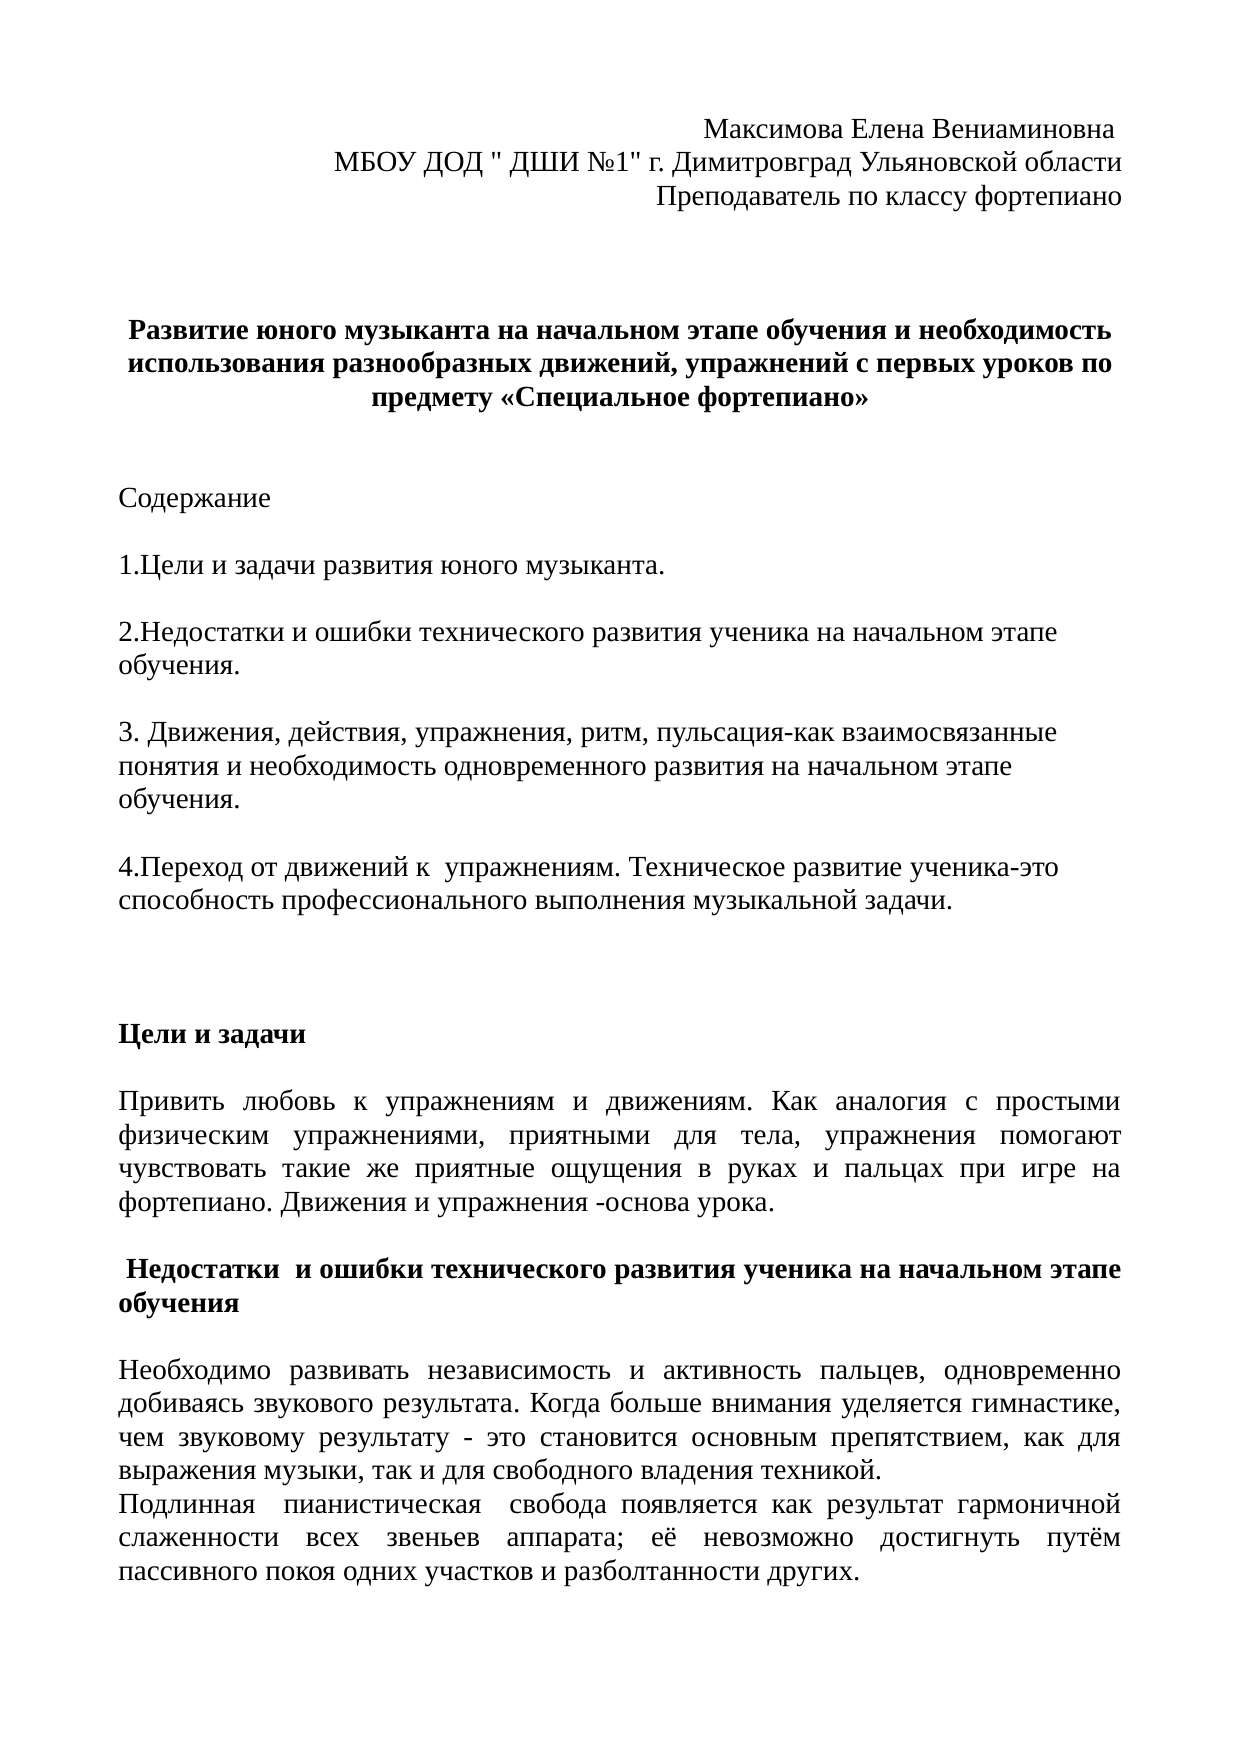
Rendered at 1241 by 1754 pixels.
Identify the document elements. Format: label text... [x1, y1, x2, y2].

text Недостатки и ошибки технического развития ученика на начальном этапе обучения [118, 1251, 1122, 1318]
text МБОУ ДОД " ДШИ №1" г. Димитровград Ульяновской области [118, 144, 1122, 178]
text 4.Переход от движений к упражнениям. Техническое развитие ученика-это способность профессионального выполнения музыкальной задачи. [118, 849, 1122, 916]
text Преподаватель по классу фортепиано [118, 178, 1122, 211]
text 3. Движения, действия, упражнения, ритм, пульсация-как взаимосвязанные понятия и необходимость одновременного развития на начальном этапе обучения. [118, 714, 1122, 815]
text 1.Цели и задачи развития юного музыканта. [118, 547, 1122, 580]
text Цели и задачи [118, 1016, 1122, 1050]
text Содержание [118, 480, 1122, 513]
text Развитие юного музыканта на начальном этапе обучения и необходимость использования разнообразных движений, упражнений с первых уроков по предмету «Специальное фортепиано» [118, 312, 1122, 413]
text Необходимо развивать независимость и активность пальцев, одновременно добиваясь звукового результата. Когда больше внимания уделяется гимнастике, чем звуковому результату - это становится основным препятствием, как для выражения музыки, так и для свободного владения техникой. [118, 1352, 1122, 1486]
text Максимова Елена Вениаминовна [118, 111, 1122, 144]
text Подлинная пианистическая свобода появляется как результат гармоничной слаженности всех звеньев аппарата; её невозможно достигнуть путём пассивного покоя одних участков и разболтанности других. [118, 1486, 1122, 1587]
text Привить любовь к упражнениям и движениям. Как аналогия с простыми физическим упражнениями, приятными для тела, упражнения помогают чувствовать такие же приятные ощущения в руках и пальцах при игре на фортепиано. Движения и упражнения -основа урока. [118, 1083, 1122, 1218]
text 2.Недостатки и ошибки технического развития ученика на начальном этапе обучения. [118, 614, 1122, 681]
